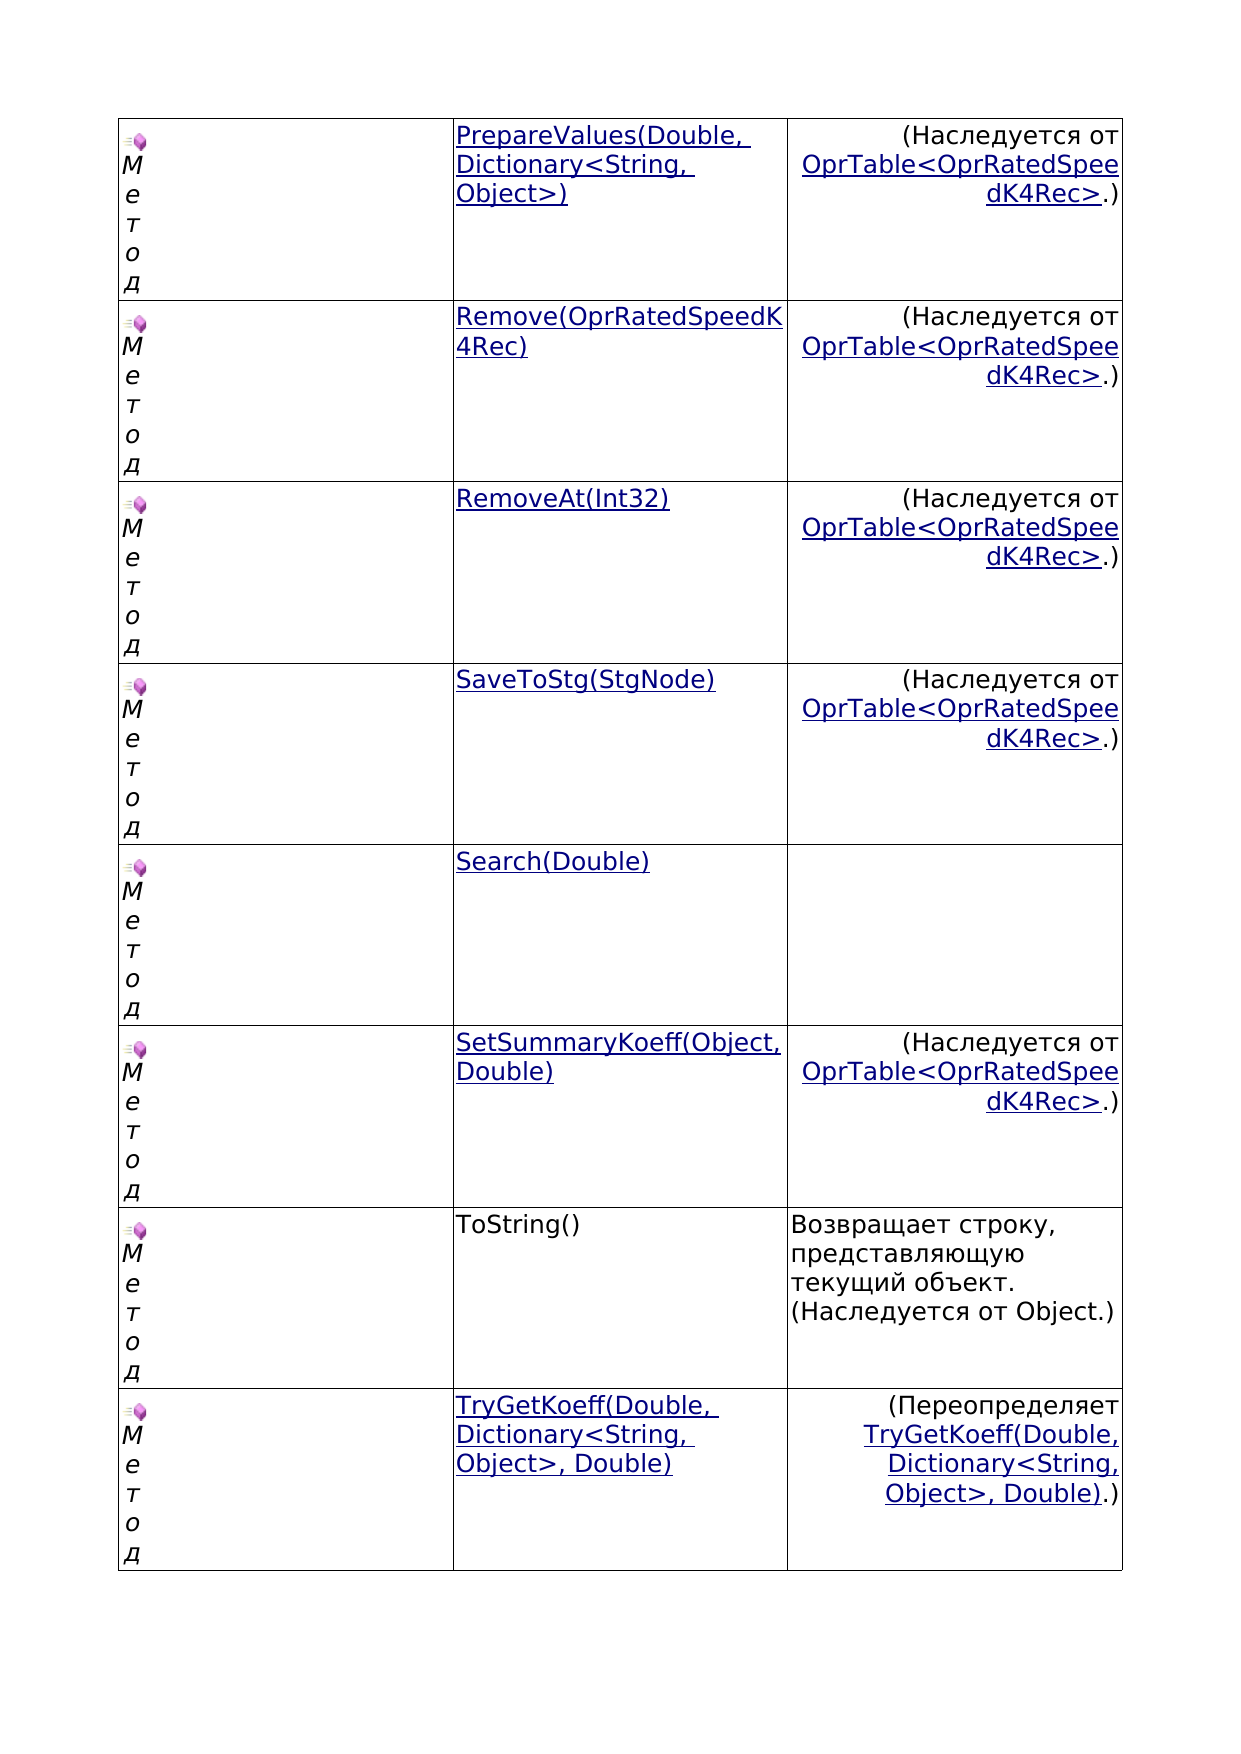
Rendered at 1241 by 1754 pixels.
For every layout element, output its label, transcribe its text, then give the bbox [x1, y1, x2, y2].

picture [121, 496, 147, 514]
table_cell Search(Double) [454, 845, 787, 1025]
table_cell [119, 482, 453, 662]
picture [121, 678, 147, 696]
table_cell (Наследуется от OprTable<OprRatedSpeedK4Rec>.) [788, 664, 1122, 844]
picture [121, 1403, 147, 1421]
table_cell [788, 845, 1122, 1025]
picture [121, 315, 147, 333]
table_cell RemoveAt(Int32) [454, 482, 787, 662]
table_cell [119, 1208, 453, 1388]
picture [121, 859, 147, 877]
table_cell (Наследуется от OprTable<OprRatedSpeedK4Rec>.) [788, 301, 1122, 481]
picture [121, 133, 147, 151]
table_cell (Переопределяет TryGetKoeff(Double, Dictionary<String, Object>, Double).) [788, 1389, 1122, 1570]
table_cell [119, 119, 453, 299]
picture [121, 1041, 147, 1059]
table_cell [119, 664, 453, 844]
table_cell [119, 1026, 453, 1207]
table_cell ToString() [454, 1208, 787, 1388]
table_cell Возвращает строку, представляющую текущий объект. (Наследуется от Object.) [788, 1208, 1122, 1388]
picture [121, 1222, 147, 1240]
table_cell [119, 301, 453, 481]
table_cell SetSummaryKoeff(Object, Double) [454, 1026, 787, 1207]
table_cell [119, 845, 453, 1025]
table_cell [119, 1389, 453, 1570]
table_cell SaveToStg(StgNode) [454, 664, 787, 844]
table_cell PrepareValues(Double, Dictionary<String, Object>) [454, 119, 787, 299]
table_cell (Наследуется от OprTable<OprRatedSpeedK4Rec>.) [788, 119, 1122, 299]
table_cell (Наследуется от OprTable<OprRatedSpeedK4Rec>.) [788, 482, 1122, 662]
table_cell (Наследуется от OprTable<OprRatedSpeedK4Rec>.) [788, 1026, 1122, 1207]
table_cell TryGetKoeff(Double, Dictionary<String, Object>, Double) [454, 1389, 787, 1570]
table_cell Remove(OprRatedSpeedK4Rec) [454, 301, 787, 481]
